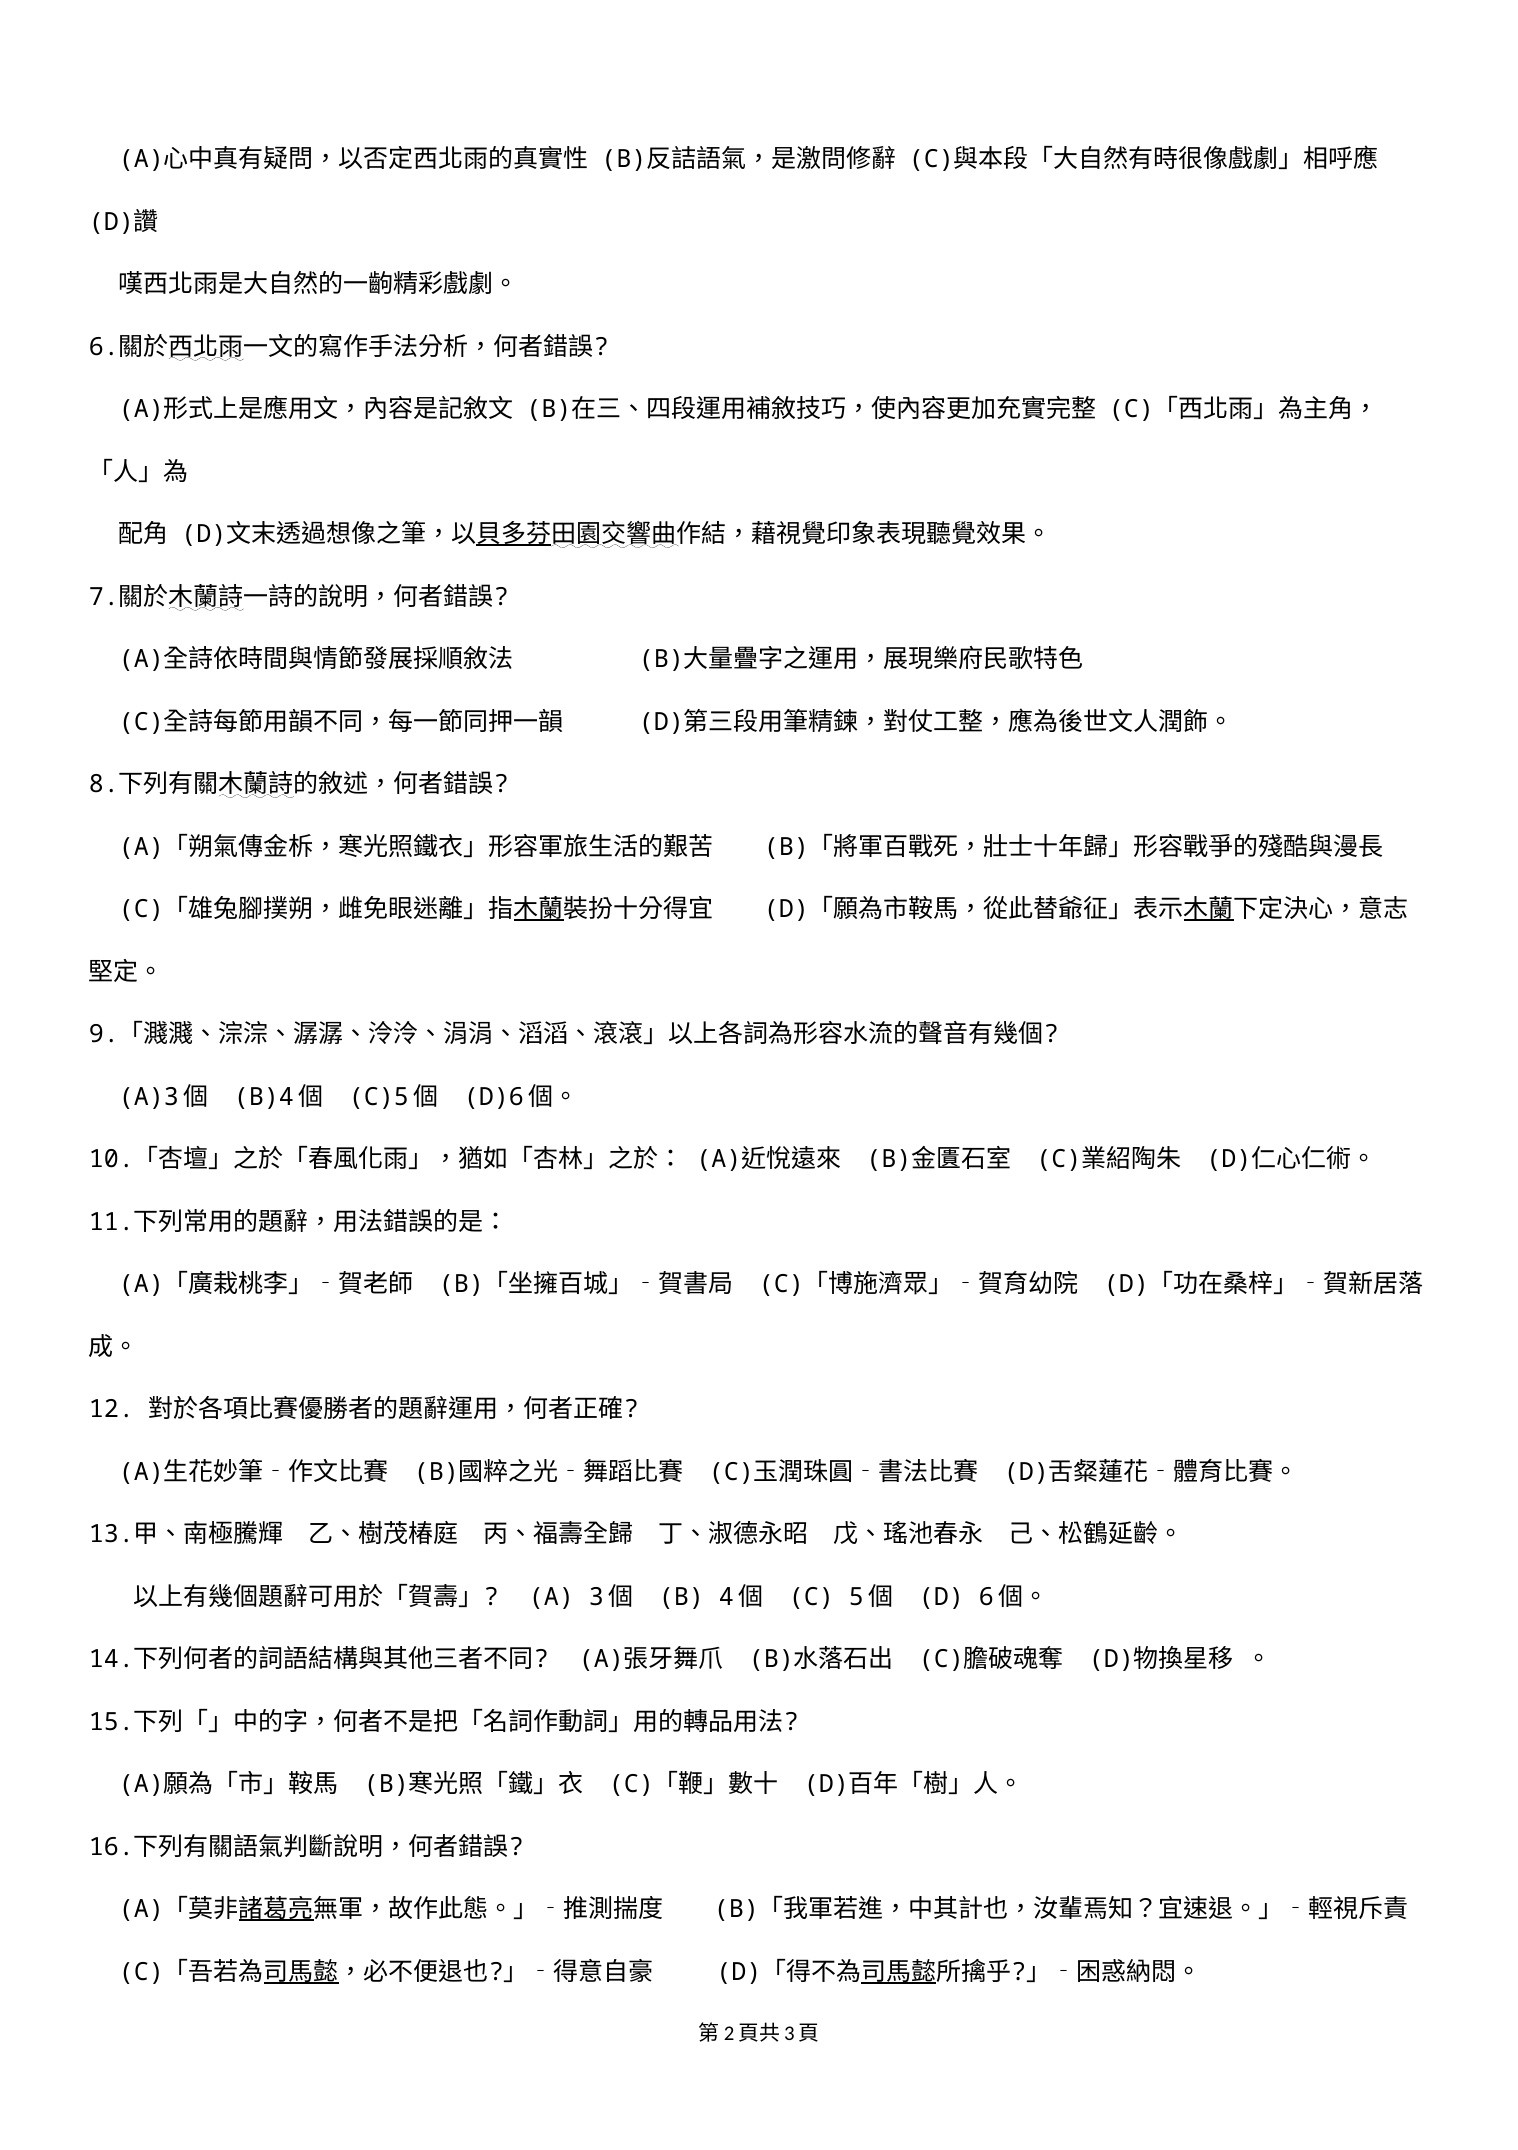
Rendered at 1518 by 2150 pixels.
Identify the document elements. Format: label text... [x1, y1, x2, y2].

text (C)「吾若為司馬懿，必不便退也?」‐得意自豪 (D)「得不為司馬懿所擒乎?」‐困惑納悶。 [89, 1927, 1429, 1990]
text (C)全詩每節用韻不同，每一節同押一韻 (D)第三段用筆精鍊，對仗工整，應為後世文人潤飾。 [89, 677, 1429, 740]
text 10.「杏壇」之於「春風化雨」，猶如「杏林」之於： (A)近悅遠來 (B)金匱石室 (C)業紹陶朱 (D)仁心仁術。 [89, 1115, 1429, 1177]
text (A)心中真有疑問，以否定西北雨的真實性 (B)反詰語氣，是激問修辭 (C)與本段「大自然有時很像戲劇」相呼應 (D)讚 [89, 115, 1429, 240]
text (A)生花妙筆‐作文比賽 (B)國粹之光‐舞蹈比賽 (C)玉潤珠圓‐書法比賽 (D)舌粲蓮花‐體育比賽。 [89, 1427, 1429, 1490]
text 6.關於西北雨一文的寫作手法分析，何者錯誤? [89, 302, 1429, 365]
text 14.下列何者的詞語結構與其他三者不同? (A)張牙舞爪 (B)水落石出 (C)膽破魂奪 (D)物換星移 。 [89, 1615, 1429, 1677]
text (C)「雄兔腳撲朔，雌免眼迷離」指木蘭裝扮十分得宜 (D)「願為市鞍馬，從此替爺征」表示木蘭下定決心，意志堅定。 [89, 865, 1429, 990]
text 11.下列常用的題辭，用法錯誤的是： [89, 1177, 1429, 1240]
text 13.甲、南極騰輝 乙、樹茂椿庭 丙、福壽全歸 丁、淑德永昭 戊、瑤池春永 己、松鶴延齡。 [89, 1490, 1429, 1552]
text (A)3個 (B)4個 (C)5個 (D)6個。 [89, 1052, 1429, 1115]
text (A)形式上是應用文，內容是記敘文 (B)在三、四段運用補敘技巧，使內容更加充實完整 (C)「西北雨」為主角，「人」為 [89, 365, 1429, 490]
text 以上有幾個題辭可用於「賀壽」? (A) 3個 (B) 4個 (C) 5個 (D) 6個。 [89, 1552, 1429, 1615]
text (A)「朔氣傳金柝，寒光照鐵衣」形容軍旅生活的艱苦 (B)「將軍百戰死，壯士十年歸」形容戰爭的殘酷與漫長 [89, 802, 1429, 865]
text 嘆西北雨是大自然的一齣精彩戲劇。 [89, 240, 1429, 302]
text 16.下列有關語氣判斷說明，何者錯誤? [89, 1802, 1429, 1865]
text (A)願為「市」鞍馬 (B)寒光照「鐵」衣 (C)「鞭」數十 (D)百年「樹」人。 [89, 1740, 1429, 1802]
text 8.下列有關木蘭詩的敘述，何者錯誤? [89, 740, 1429, 802]
text (A)「莫非諸葛亮無軍，故作此態。」‐推測揣度 (B)「我軍若進，中其計也，汝輩焉知？宜速退。」‐輕視斥責 [89, 1865, 1429, 1927]
text 9.「濺濺、淙淙、潺潺、泠泠、涓涓、滔滔、滾滾」以上各詞為形容水流的聲音有幾個? [89, 990, 1429, 1052]
text (A)全詩依時間與情節發展採順敘法 (B)大量疊字之運用，展現樂府民歌特色 [89, 615, 1429, 677]
text 配角 (D)文末透過想像之筆，以貝多芬田園交響曲作結，藉視覺印象表現聽覺效果。 [89, 490, 1429, 552]
text (A)「廣栽桃李」‐賀老師 (B)「坐擁百城」‐賀書局 (C)「博施濟眾」‐賀育幼院 (D)「功在桑梓」‐賀新居落成。 [89, 1240, 1429, 1365]
text 15.下列「」中的字，何者不是把「名詞作動詞」用的轉品用法? [89, 1677, 1429, 1740]
text 12. 對於各項比賽優勝者的題辭運用，何者正確? [89, 1365, 1429, 1427]
text 7.關於木蘭詩一詩的說明，何者錯誤? [89, 552, 1429, 615]
